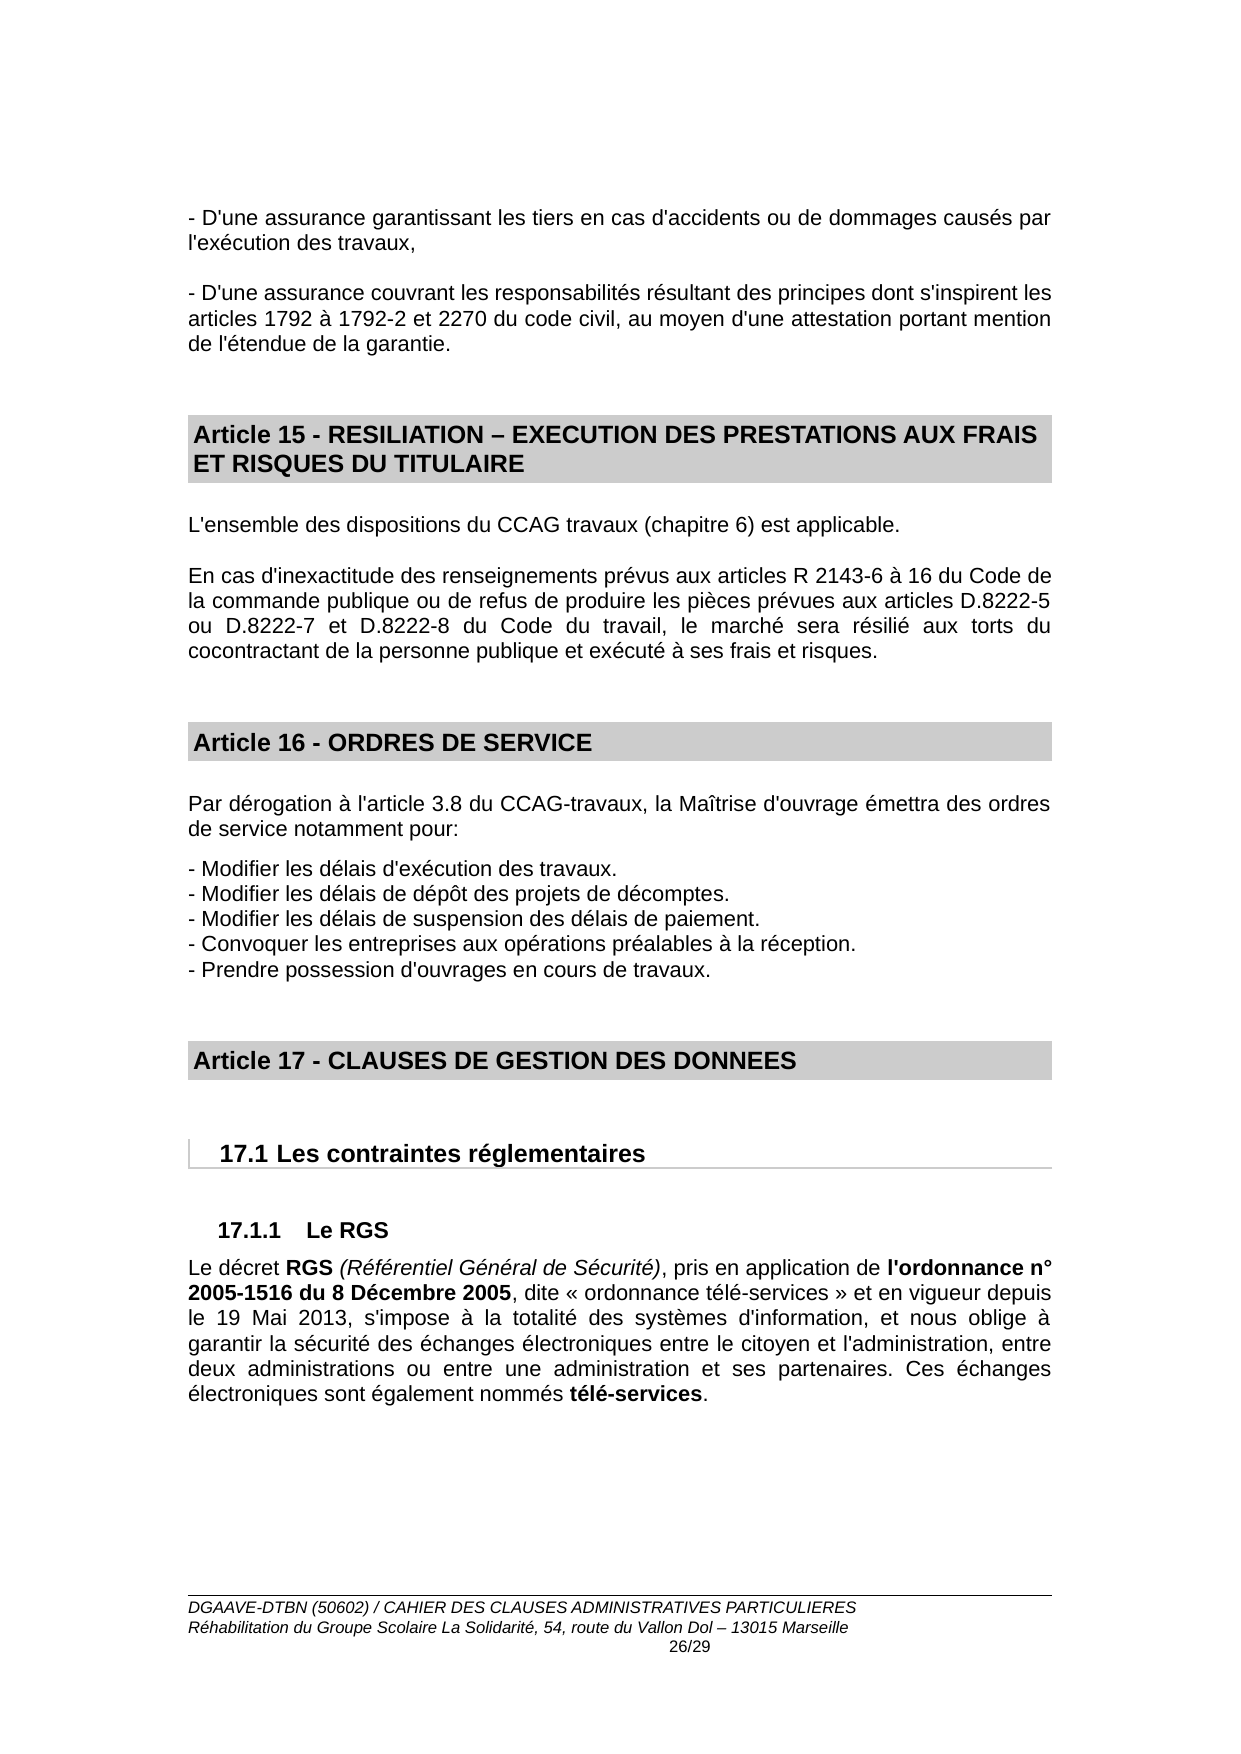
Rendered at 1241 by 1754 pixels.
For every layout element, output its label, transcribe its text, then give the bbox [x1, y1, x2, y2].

text L'ensemble des dispositions du CCAG travaux (chapitre 6) est applicable. [188, 512, 1052, 537]
text - D'une assurance garantissant les tiers en cas d'accidents ou de dommages causés par l'exécution des travaux, [188, 204, 1052, 255]
text - Convoquer les entreprises aux opérations préalables à la réception. [188, 931, 1052, 956]
text - Modifier les délais d'exécution des travaux. [188, 856, 1052, 881]
text - Modifier les délais de dépôt des projets de décomptes. [188, 881, 1052, 906]
subtitle CLAUSES DE GESTION DES DONNEES [190, 1043, 1050, 1078]
text - Prendre possession d'ouvrages en cours de travaux. [188, 956, 1052, 982]
subtitle ORDRES DE SERVICE [190, 725, 1050, 759]
text Par dérogation à l'article 3.8 du CCAG-travaux, la Maîtrise d'ouvrage émettra des ordres de service notamment pour: [188, 791, 1052, 841]
subtitle Les contraintes réglementaires [190, 1139, 1052, 1167]
text En cas d'inexactitude des renseignements prévus aux articles R 2143-6 à 16 du Code de la commande publique ou de refus de produire les pièces prévues aux articles D.8222-5 ou D.8222-7 et D.8222-8 du Code du travail, le marché sera résilié aux torts du cocontractant de la personne publique et exécuté à ses frais et risques. [188, 562, 1052, 663]
text - D'une assurance couvrant les responsabilités résultant des principes dont s'inspirent les articles 1792 à 1792-2 et 2270 du code civil, au moyen d'une attestation portant mention de l'étendue de la garantie. [188, 280, 1052, 356]
subtitle RESILIATION – EXECUTION DES PRESTATIONS AUX FRAIS ET RISQUES DU TITULAIRE [190, 417, 1050, 480]
subtitle Le RGS [188, 1217, 1052, 1243]
text - Modifier les délais de suspension des délais de paiement. [188, 906, 1052, 931]
text Le décret RGS (Référentiel Général de Sécurité), pris en application de l'ordonnance n° 2005-1516 du 8 Décembre 2005, dite « ordonnance télé-services » et en vigueur depuis le 19 Mai 2013, s'impose à la totalité des systèmes d'information, et nous oblige à garantir la sécurité des échanges électroniques entre le citoyen et l'administration, entre deux administrations ou entre une administration et ses partenaires. Ces échanges électroniques sont également nommés télé-services. [188, 1255, 1052, 1406]
